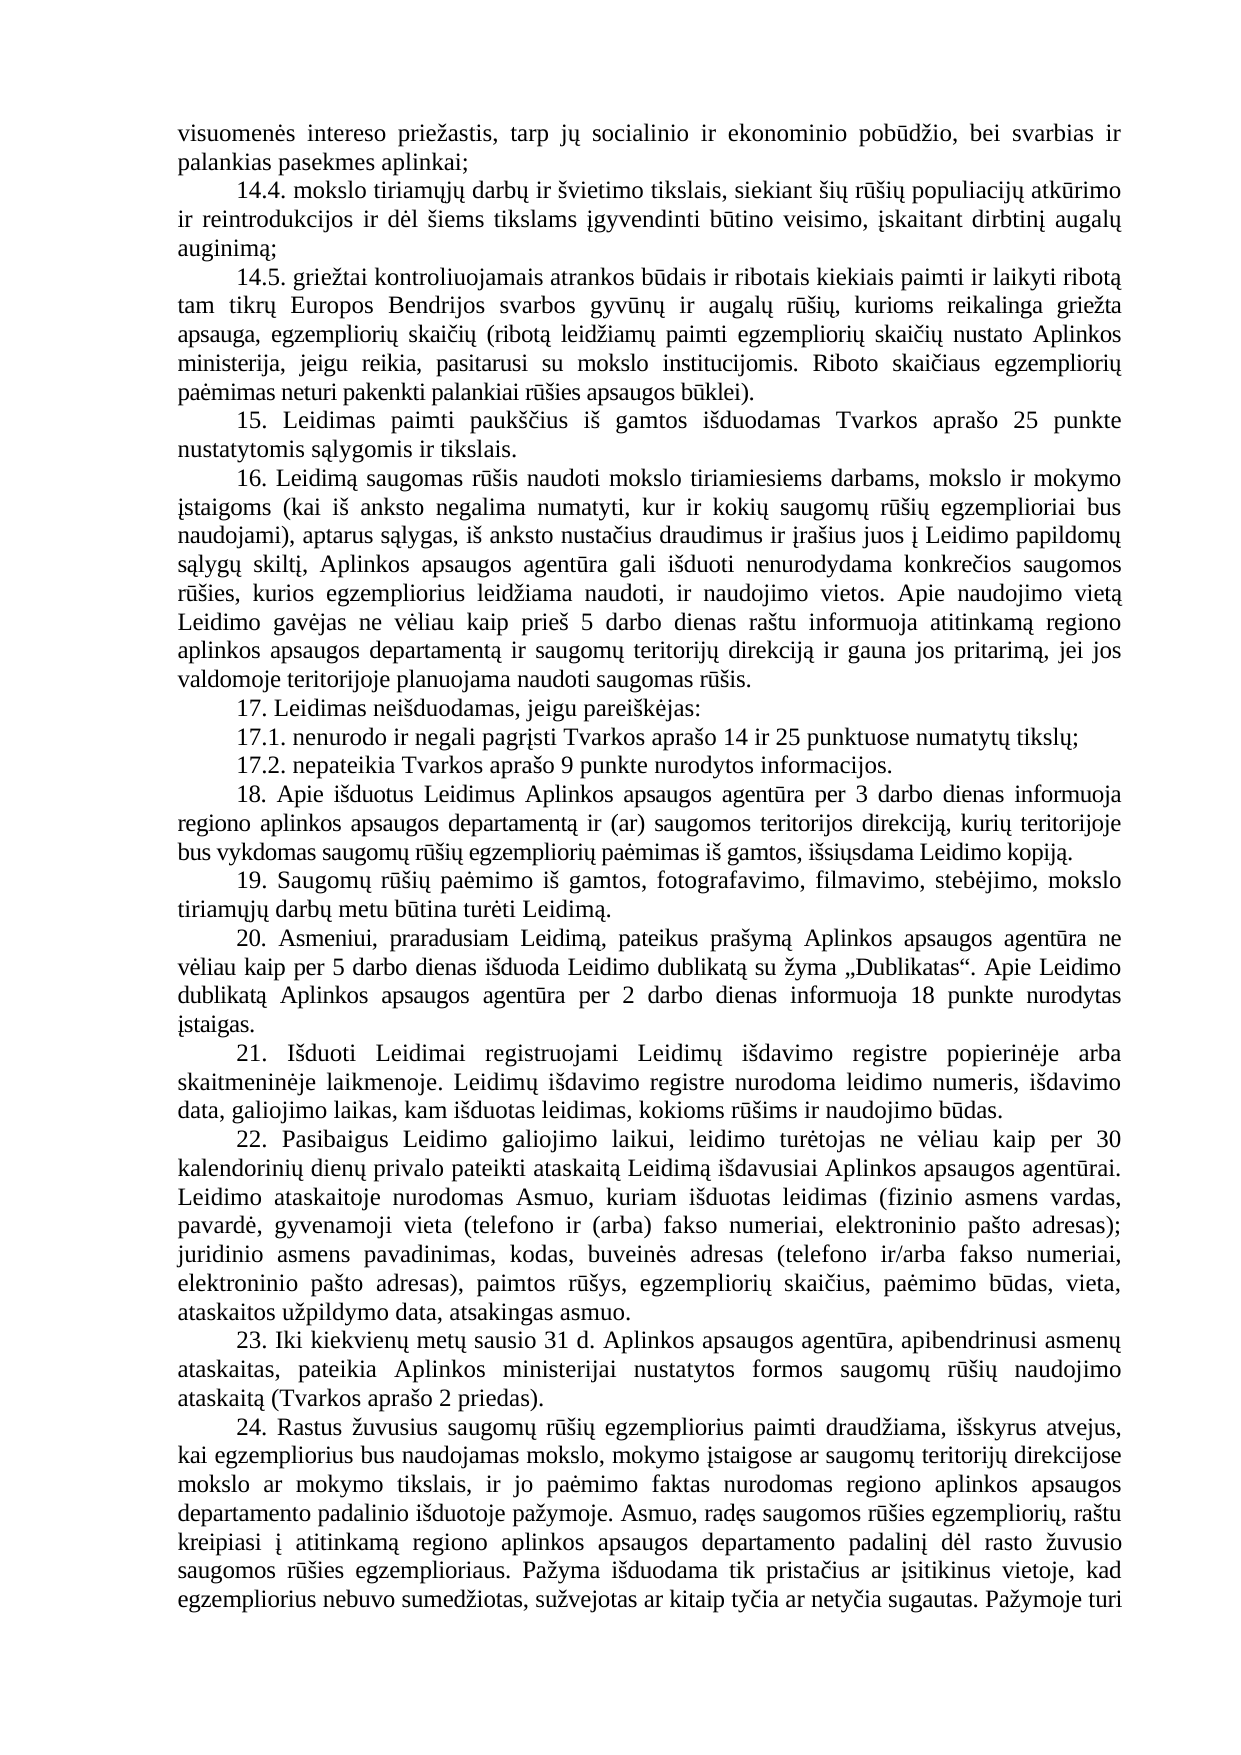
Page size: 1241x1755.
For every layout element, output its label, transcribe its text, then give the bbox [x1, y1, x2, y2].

text 20. Asmeniui, praradusiam Leidimą, pateikus prašymą Aplinkos apsaugos agentūra ne vėliau kaip per 5 darbo dienas išduoda Leidimo dublikatą su žyma „Dublikatas“. Apie Leidimo dublikatą Aplinkos apsaugos agentūra per 2 darbo dienas informuoja 18 punkte nurodytas įstaigas. [177, 923, 1122, 1038]
text 19. Saugomų rūšių paėmimo iš gamtos, fotografavimo, filmavimo, stebėjimo, mokslo tiriamųjų darbų metu būtina turėti Leidimą. [177, 866, 1122, 923]
text 17.1. nenurodo ir negali pagrįsti Tvarkos aprašo 14 ir 25 punktuose numatytų tikslų; [177, 722, 1122, 751]
text 15. Leidimas paimti paukščius iš gamtos išduodamas Tvarkos aprašo 25 punkte nustatytomis sąlygomis ir tikslais. [177, 406, 1122, 463]
text 23. Iki kiekvienų metų sausio 31 d. Aplinkos apsaugos agentūra, apibendrinusi asmenų ataskaitas, pateikia Aplinkos ministerijai nustatytos formos saugomų rūšių naudojimo ataskaitą (Tvarkos aprašo 2 priedas). [177, 1326, 1122, 1412]
text 14.5. griežtai kontroliuojamais atrankos būdais ir ribotais kiekiais paimti ir laikyti ribotą tam tikrų Europos Bendrijos svarbos gyvūnų ir augalų rūšių, kurioms reikalinga griežta apsauga, egzempliorių skaičių (ribotą leidžiamų paimti egzempliorių skaičių nustato Aplinkos ministerija, jeigu reikia, pasitarusi su mokslo institucijomis. Riboto skaičiaus egzempliorių paėmimas neturi pakenkti palankiai rūšies apsaugos būklei). [177, 262, 1122, 406]
text visuomenės intereso priežastis, tarp jų socialinio ir ekonominio pobūdžio, bei svarbias ir palankias pasekmes aplinkai; [177, 118, 1122, 176]
text 18. Apie išduotus Leidimus Aplinkos apsaugos agentūra per 3 darbo dienas informuoja regiono aplinkos apsaugos departamentą ir (ar) saugomos teritorijos direkciją, kurių teritorijoje bus vykdomas saugomų rūšių egzempliorių paėmimas iš gamtos, išsiųsdama Leidimo kopiją. [177, 779, 1122, 866]
text 16. Leidimą saugomas rūšis naudoti mokslo tiriamiesiems darbams, mokslo ir mokymo įstaigoms (kai iš anksto negalima numatyti, kur ir kokių saugomų rūšių egzemplioriai bus naudojami), aptarus sąlygas, iš anksto nustačius draudimus ir įrašius juos į Leidimo papildomų sąlygų skiltį, Aplinkos apsaugos agentūra gali išduoti nenurodydama konkrečios saugomos rūšies, kurios egzempliorius leidžiama naudoti, ir naudojimo vietos. Apie naudojimo vietą Leidimo gavėjas ne vėliau kaip prieš 5 darbo dienas raštu informuoja atitinkamą regiono aplinkos apsaugos departamentą ir saugomų teritorijų direkciją ir gauna jos pritarimą, jei jos valdomoje teritorijoje planuojama naudoti saugomas rūšis. [177, 463, 1122, 693]
text 22. Pasibaigus Leidimo galiojimo laikui, leidimo turėtojas ne vėliau kaip per 30 kalendorinių dienų privalo pateikti ataskaitą Leidimą išdavusiai Aplinkos apsaugos agentūrai. Leidimo ataskaitoje nurodomas Asmuo, kuriam išduotas leidimas (fizinio asmens vardas, pavardė, gyvenamoji vieta (telefono ir (arba) fakso numeriai, elektroninio pašto adresas); juridinio asmens pavadinimas, kodas, buveinės adresas (telefono ir/arba fakso numeriai, elektroninio pašto adresas), paimtos rūšys, egzempliorių skaičius, paėmimo būdas, vieta, ataskaitos užpildymo data, atsakingas asmuo. [177, 1124, 1122, 1326]
text 17.2. nepateikia Tvarkos aprašo 9 punkte nurodytos informacijos. [177, 751, 1122, 779]
text 21. Išduoti Leidimai registruojami Leidimų išdavimo registre popierinėje arba skaitmeninėje laikmenoje. Leidimų išdavimo registre nurodoma leidimo numeris, išdavimo data, galiojimo laikas, kam išduotas leidimas, kokioms rūšims ir naudojimo būdas. [177, 1038, 1122, 1124]
text 14.4. mokslo tiriamųjų darbų ir švietimo tikslais, siekiant šių rūšių populiacijų atkūrimo ir reintrodukcijos ir dėl šiems tikslams įgyvendinti būtino veisimo, įskaitant dirbtinį augalų auginimą; [177, 176, 1122, 262]
text 24. Rastus žuvusius saugomų rūšių egzempliorius paimti draudžiama, išskyrus atvejus, kai egzempliorius bus naudojamas mokslo, mokymo įstaigose ar saugomų teritorijų direkcijose mokslo ar mokymo tikslais, ir jo paėmimo faktas nurodomas regiono aplinkos apsaugos departamento padalinio išduotoje pažymoje. Asmuo, radęs saugomos rūšies egzempliorių, raštu kreipiasi į atitinkamą regiono aplinkos apsaugos departamento padalinį dėl rasto žuvusio saugomos rūšies egzemplioriaus. Pažyma išduodama tik pristačius ar įsitikinus vietoje, kad egzempliorius nebuvo sumedžiotas, sužvejotas ar kitaip tyčia ar netyčia sugautas. Pažymoje turi [177, 1412, 1122, 1613]
text 17. Leidimas neišduodamas, jeigu pareiškėjas: [177, 693, 1122, 722]
